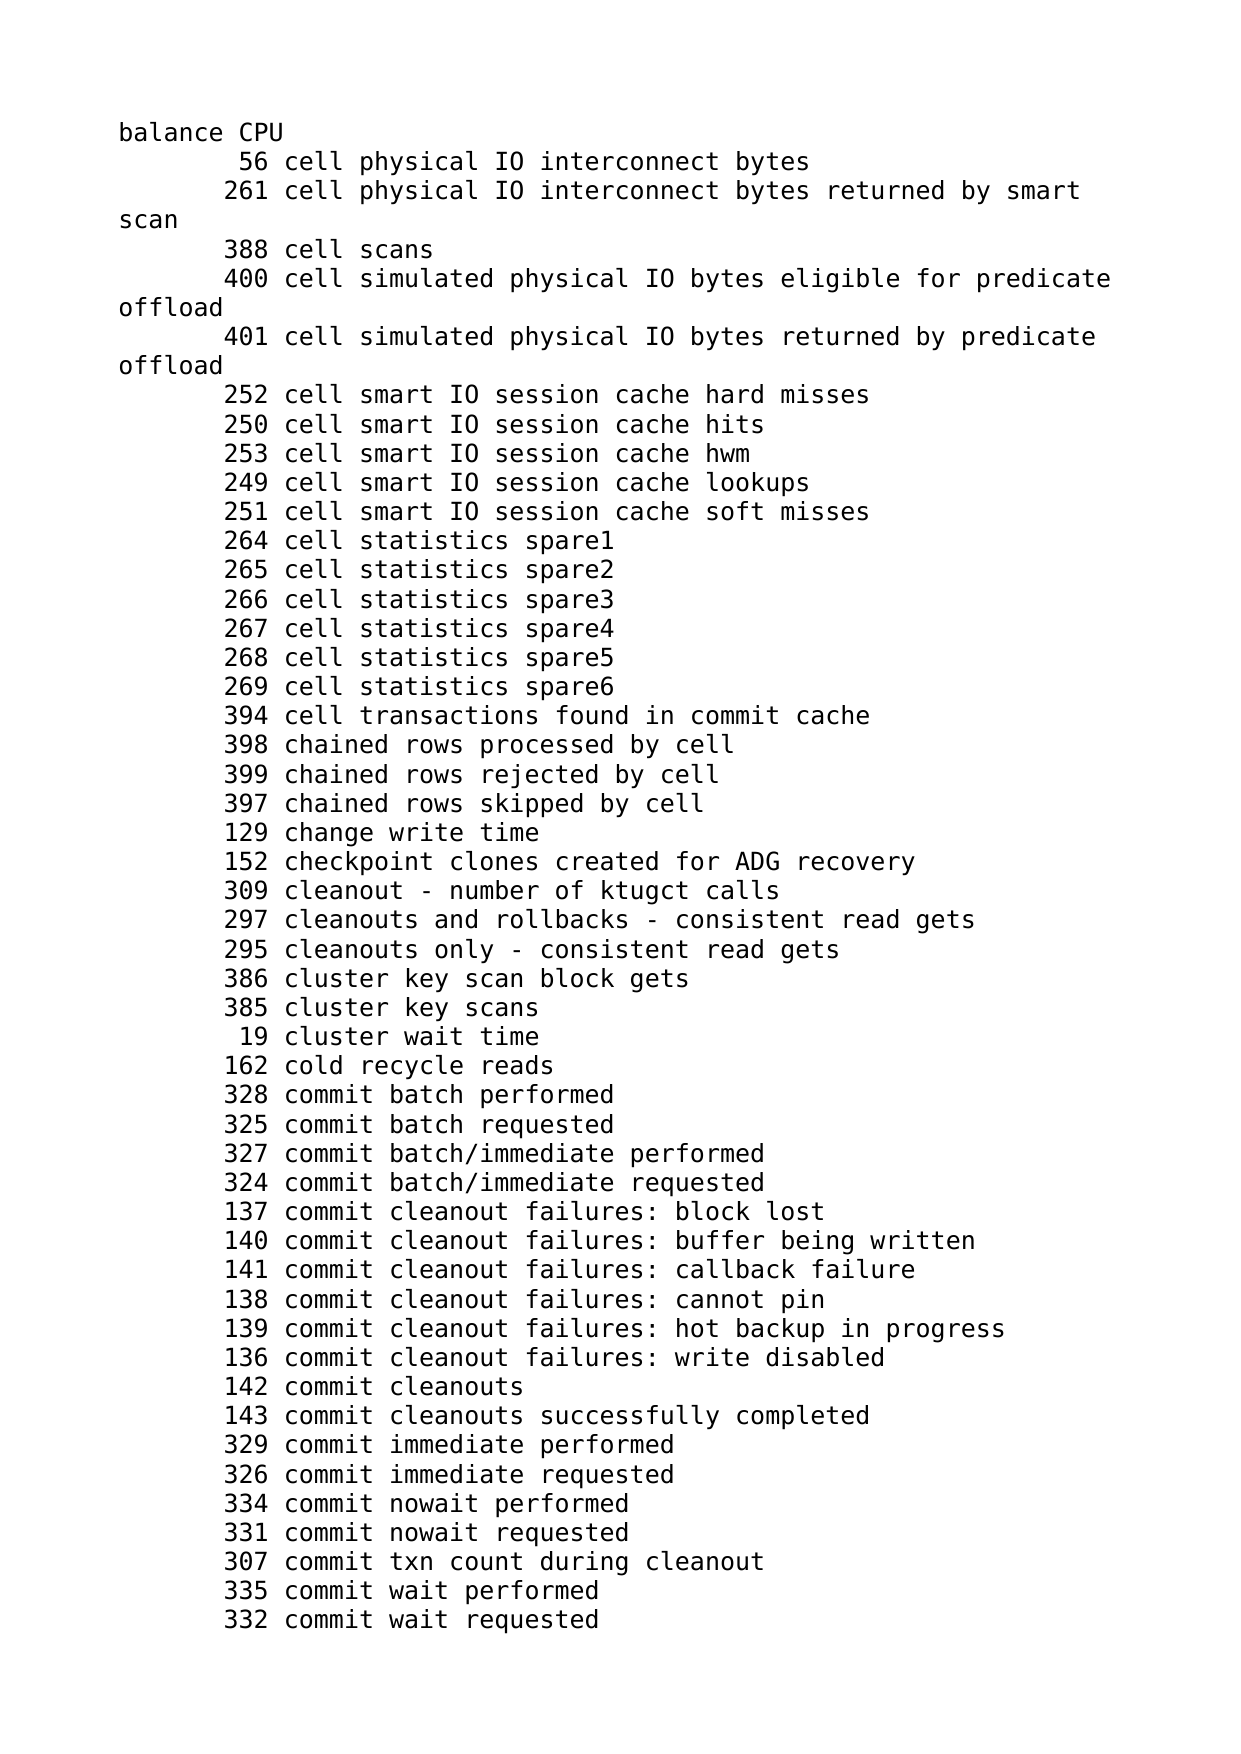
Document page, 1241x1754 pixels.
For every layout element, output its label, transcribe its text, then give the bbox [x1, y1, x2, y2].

text balance CPU 56 cell physical IO interconnect bytes 261 cell physical IO interconnect bytes returned by smart scan 388 cell scans 400 cell simulated physical IO bytes eligible for predicate offload 401 cell simulated physical IO bytes returned by predicate offload 252 cell smart IO session cache hard misses 250 cell smart IO session cache hits 253 cell smart IO session cache hwm 249 cell smart IO session cache lookups 251 cell smart IO session cache soft misses 264 cell statistics spare1 265 cell statistics spare2 266 cell statistics spare3 267 cell statistics spare4 268 cell statistics spare5 269 cell statistics spare6 394 cell transactions found in commit cache 398 chained rows processed by cell 399 chained rows rejected by cell 397 chained rows skipped by cell 129 change write time 152 checkpoint clones created for ADG recovery 309 cleanout - number of ktugct calls 297 cleanouts and rollbacks - consistent read gets 295 cleanouts only - consistent read gets 386 cluster key scan block gets 385 cluster key scans 19 cluster wait time 162 cold recycle reads 328 commit batch performed 325 commit batch requested 327 commit batch/immediate performed 324 commit batch/immediate requested 137 commit cleanout failures: block lost 140 commit cleanout failures: buffer being written 141 commit cleanout failures: callback failure 138 commit cleanout failures: cannot pin 139 commit cleanout failures: hot backup in progress 136 commit cleanout failures: write disabled 142 commit cleanouts 143 commit cleanouts successfully completed 329 commit immediate performed 326 commit immediate requested 334 commit nowait performed 331 commit nowait requested 307 commit txn count during cleanout 335 commit wait performed 332 commit wait requested [118, 118, 1122, 1635]
